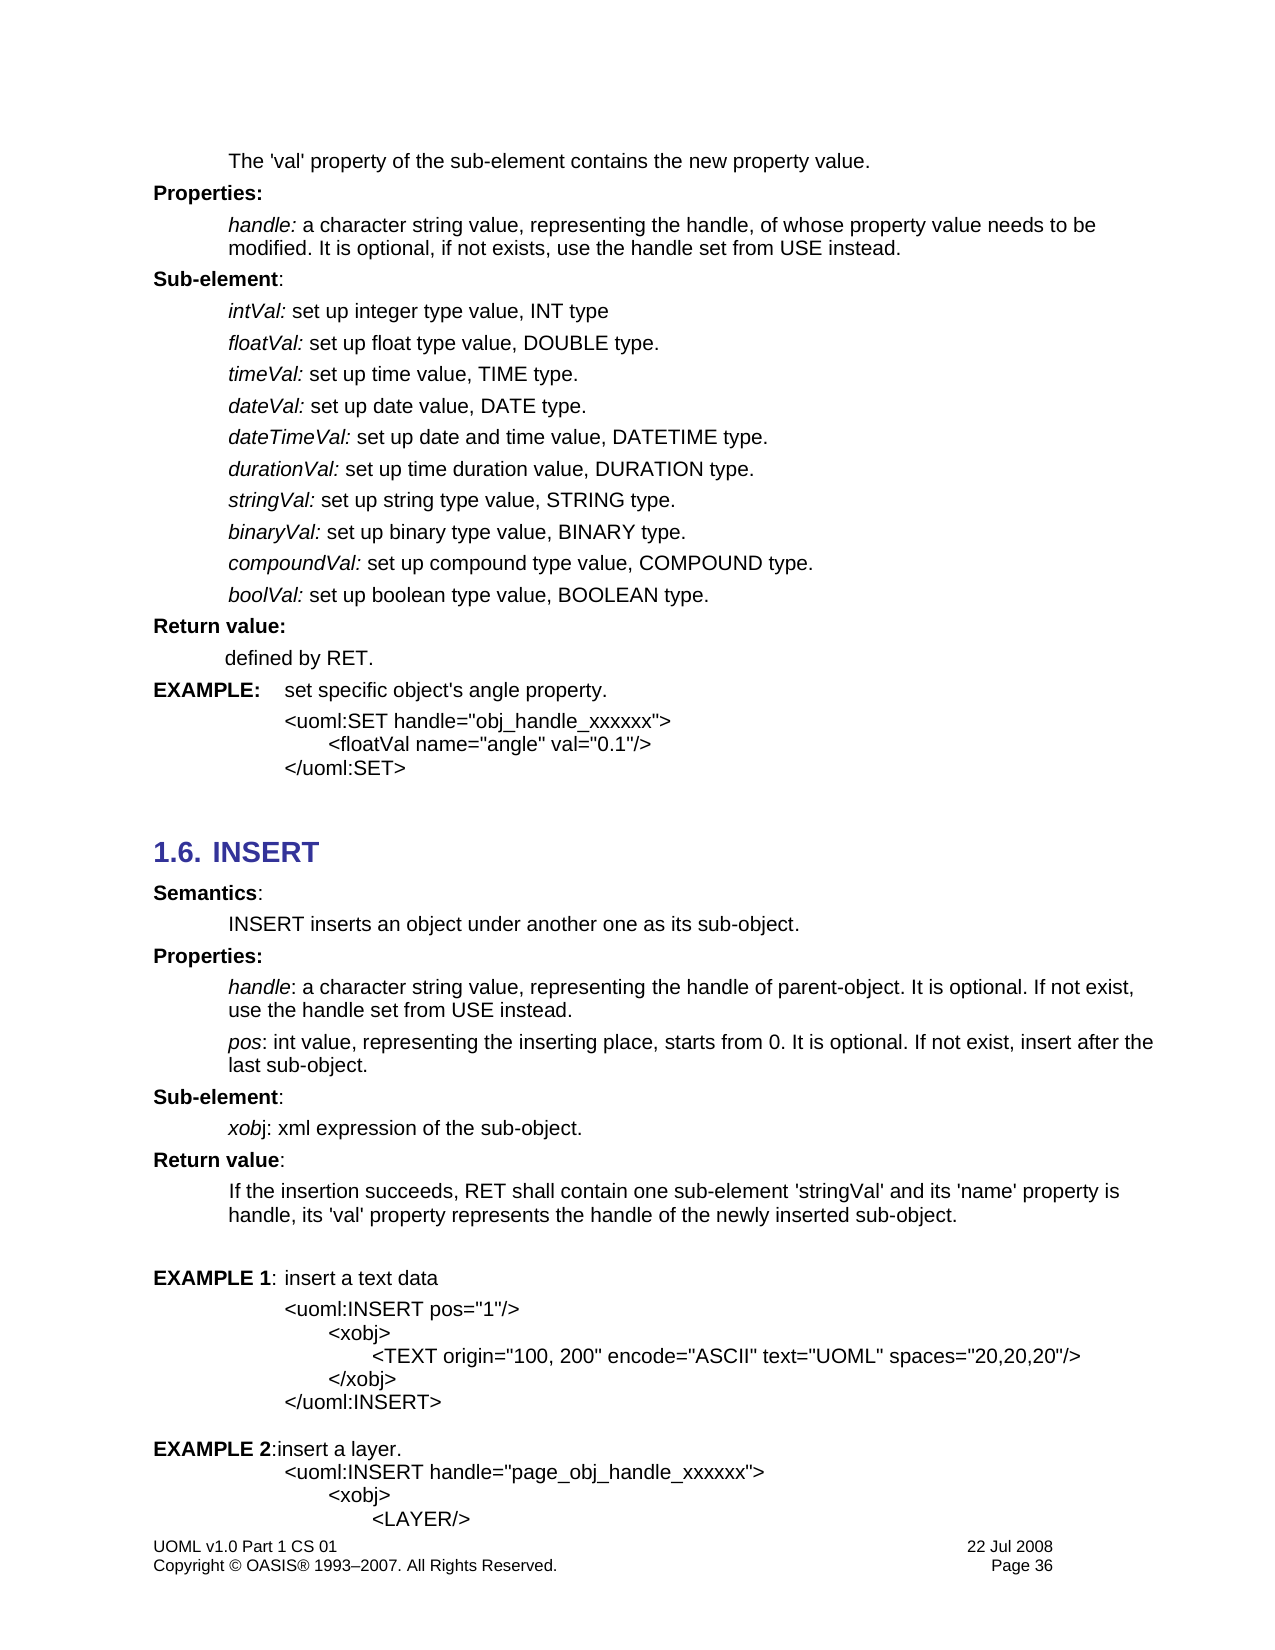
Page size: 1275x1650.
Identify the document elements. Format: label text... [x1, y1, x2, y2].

text stringVal: set up string type value, STRING type. [228, 489, 1162, 512]
text EXAMPLE: set specific object's angle property. [153, 678, 1162, 701]
text dateVal: set up date value, DATE type. [228, 394, 1162, 417]
text boolVal: set up boolean type value, BOOLEAN type. [228, 583, 1162, 607]
text handle: a character string value, representing the handle, of whose property value needs to be modified. It is optional, if not exists, use the handle set from USE instead. [228, 213, 1162, 259]
text Properties: [153, 944, 1162, 967]
text <uoml:INSERT pos="1"/> [241, 1298, 1162, 1321]
text Return value: [153, 1148, 1162, 1172]
text durationVal: set up time duration value, DURATION type. [228, 457, 1162, 481]
text defined by RET. [153, 647, 1162, 670]
text EXAMPLE 2:insert a layer. [153, 1437, 1162, 1461]
text <TEXT origin="100, 200" encode="ASCII" text="UOML" spaces="20,20,20"/> [328, 1344, 1162, 1368]
text The 'val' property of the sub-element contains the new property value. [228, 150, 1162, 173]
text INSERT inserts an object under another one as its sub-object. [153, 913, 1162, 936]
text binaryVal: set up binary type value, BINARY type. [228, 520, 1162, 544]
text <LAYER/> [328, 1507, 1162, 1530]
text pos: int value, representing the inserting place, starts from 0. It is optional. If not exist, insert after the last sub-object. [228, 1031, 1162, 1077]
text Semantics: [153, 881, 1162, 904]
subtitle INSERT [153, 836, 1162, 869]
text dateTimeVal: set up date and time value, DATETIME type. [228, 426, 1162, 449]
text floatVal: set up float type value, DOUBLE type. [228, 331, 1162, 354]
text handle: a character string value, representing the handle of parent-object. It is optional. If not exist, use the handle set from USE instead. [228, 976, 1162, 1022]
text <uoml:SET handle="obj_handle_xxxxxx"> [241, 710, 1162, 733]
text timeVal: set up time value, TIME type. [228, 363, 1162, 386]
text </uoml:INSERT> [241, 1391, 1162, 1414]
text compoundVal: set up compound type value, COMPOUND type. [228, 552, 1162, 575]
text Return value: [153, 615, 1162, 638]
text Properties: [153, 182, 1162, 205]
text </xobj> [284, 1368, 1162, 1391]
text intVal: set up integer type value, INT type [228, 299, 1162, 323]
text <xobj> [284, 1484, 1162, 1507]
text xobj: xml expression of the sub-object. [153, 1117, 1162, 1140]
text <xobj> [284, 1321, 1162, 1344]
text Sub-element: [153, 1085, 1162, 1109]
text </uoml:SET> [241, 756, 1162, 779]
text EXAMPLE 1: insert a text data [153, 1266, 1162, 1290]
text Sub-element: [153, 268, 1162, 291]
text <uoml:INSERT handle="page_obj_handle_xxxxxx"> [241, 1461, 1162, 1484]
text <floatVal name="angle" val="0.1"/> [284, 733, 1162, 756]
text If the insertion succeeds, RET shall contain one sub-element 'stringVal' and its 'name' property is handle, its 'val' property represents the handle of the newly inserted sub-object. [228, 1180, 1162, 1227]
